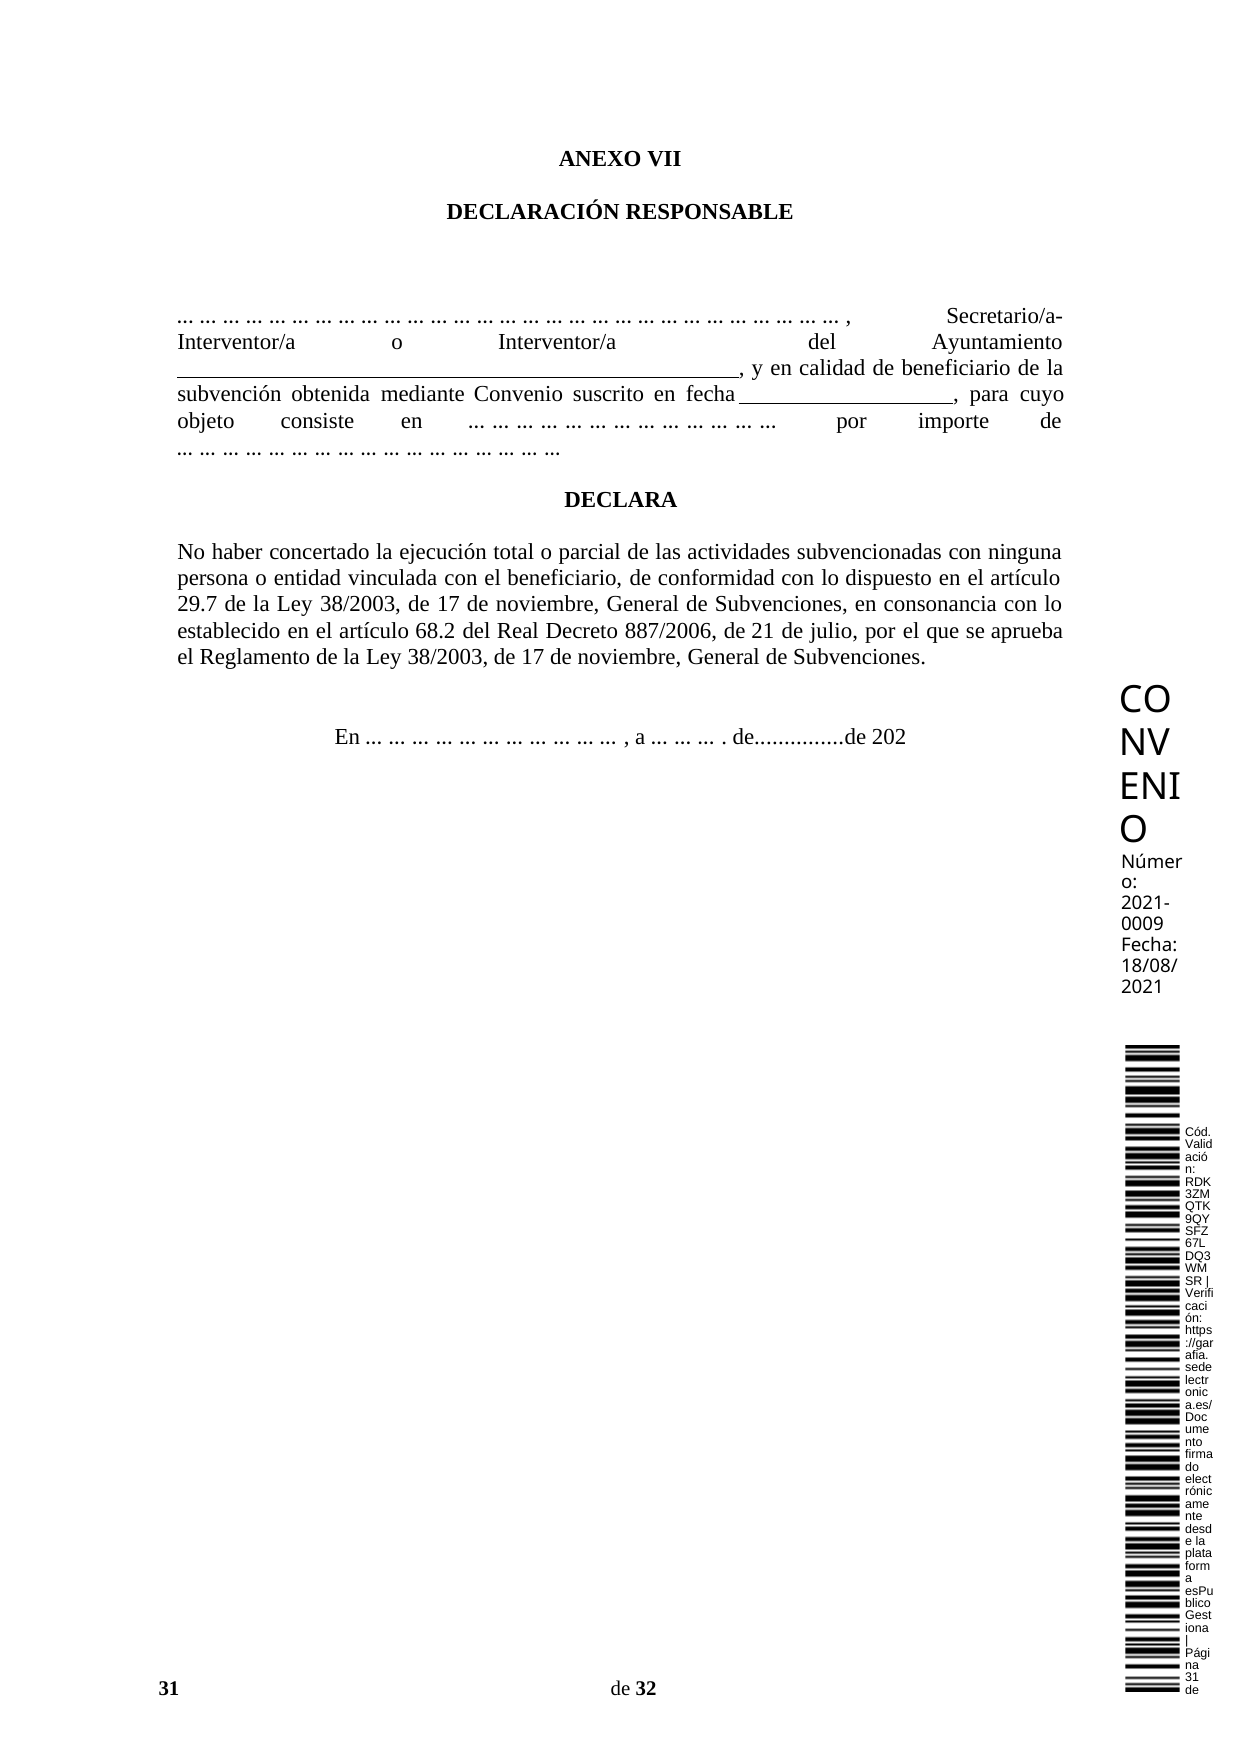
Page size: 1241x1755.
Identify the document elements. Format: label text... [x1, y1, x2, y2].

text [1117, 675, 1185, 1023]
subtitle [1183, 1123, 1213, 1694]
text … … … … … … … … … … … … … … … … … [177, 434, 1191, 460]
text 29.7 de la Ley 38/2003, de 17 de noviembre, General de Subvenciones, en consonancia con lo establecido en el artículo 68.2 del Real Decreto 887/2006, de 21 de julio, por el que se aprueba el Reglamento de la Ley 38/2003, de 17 de noviembre, General de Subvenciones. [177, 590, 1064, 669]
list de 32 [158, 1675, 1082, 1699]
text Número: 2021-0009 Fecha: 18/08/2021 [1121, 851, 1185, 997]
text , y en calidad de beneficiario de la subvención obtenida mediante Convenio suscrito en fecha , para cuyo objeto consiste en … … … … … … … … … … … … … por importe de [177, 355, 1064, 434]
text CONVENIO [1119, 677, 1185, 851]
subtitle DECLARA [158, 486, 1083, 512]
text En … … … … … … … … … … … , a … … … . de de 202 [158, 722, 1082, 750]
text … … … … … … … … … … … … … … … … … … … … … … … … … … … … … , Secretario/a- Interventor/a o Interventor/a del Ayuntamiento [177, 303, 1064, 354]
text No haber concertado la ejecución total o parcial de las actividades subvencionadas con ninguna persona o entidad vinculada con el beneficiario, de conformidad con lo dispuesto en el artículo [177, 539, 1064, 590]
text Cód. Validación: RDK3ZMQTK9QYSFZ67LDQ3WMSR | Verificación: https://garafia.sedelectronica.es/ Documento firmado electrónicamente desde la plataforma esPublico Gestiona | Página 31 de 32 [1185, 1127, 1213, 1694]
subtitle ANEXO VII DECLARACIÓN RESPONSABLE [446, 145, 853, 224]
